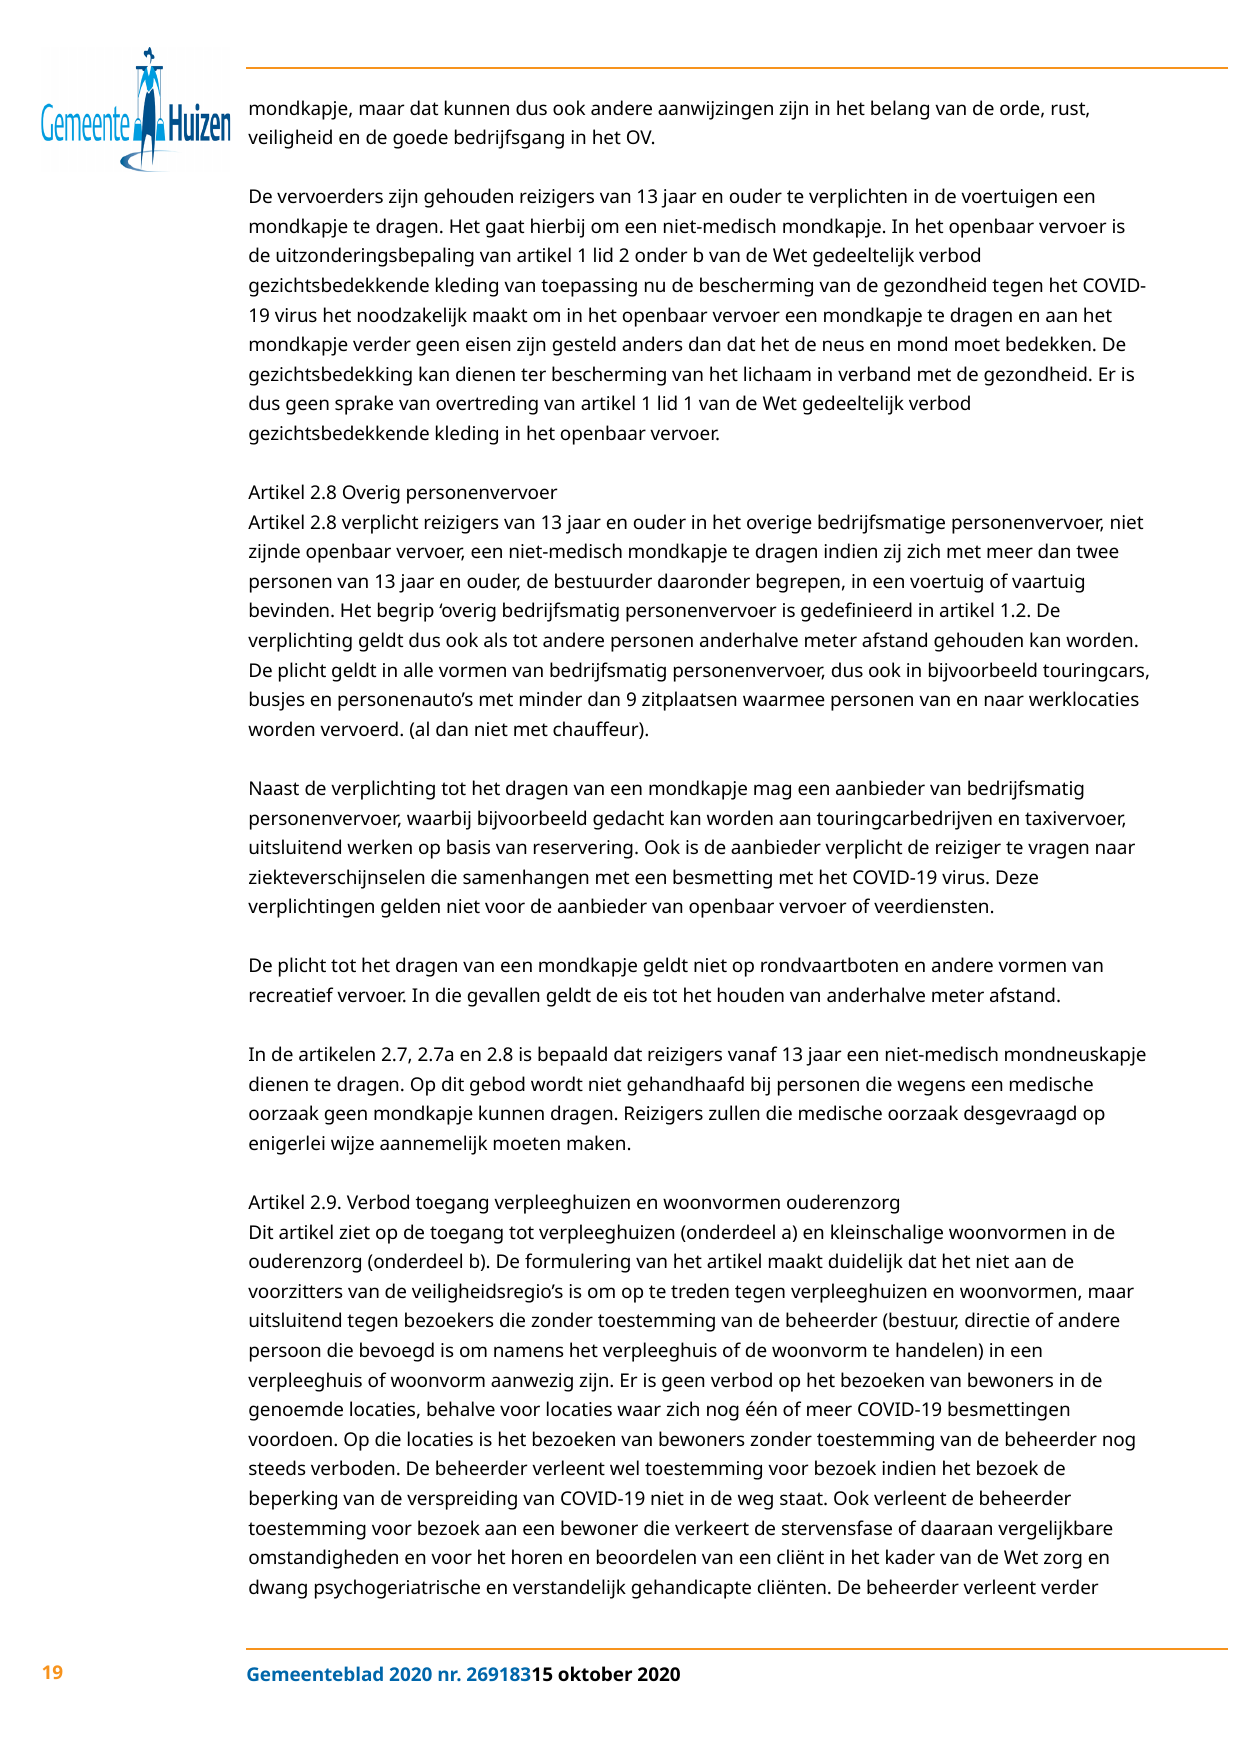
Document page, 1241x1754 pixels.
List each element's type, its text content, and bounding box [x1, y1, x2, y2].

text Artikel 2.9. Verbod toegang verpleeghuizen en woonvormen ouderenzorg [248, 1189, 1152, 1215]
picture [41, 47, 231, 172]
text De plicht tot het dragen van een mondkapje geldt niet op rondvaartboten en andere vormen van recreatief vervoer. In die gevallen geldt de eis tot het houden van anderhalve meter afstand. [248, 953, 1152, 1008]
text Artikel 2.8 verplicht reizigers van 13 jaar en ouder in het overige bedrijfsmatige personenvervoer, niet zijnde openbaar vervoer, een niet-medisch mondkapje te dragen indien zij zich met meer dan twee personen van 13 jaar en ouder, de bestuurder daaronder begrepen, in een voertuig of vaartuig bevinden. Het begrip ‘overig bedrijfsmatig personenvervoer is gedefinieerd in artikel 1.2. De verplichting geldt dus ook als tot andere personen anderhalve meter afstand gehouden kan worden. De plicht geldt in alle vormen van bedrijfsmatig personenvervoer, dus ook in bijvoorbeeld touringcars, busjes en personenauto’s met minder dan 9 zitplaatsen waarmee personen van en naar werklocaties worden vervoerd. (al dan niet met chauffeur). [248, 509, 1152, 742]
text mondkapje, maar dat kunnen dus ook andere aanwijzingen zijn in het belang van de orde, rust, veiligheid en de goede bedrijfsgang in het OV. [248, 95, 1152, 150]
text In de artikelen 2.7, 2.7a en 2.8 is bepaald dat reizigers vanaf 13 jaar een niet-medisch mondneuskapje dienen te dragen. Op dit gebod wordt niet gehandhaafd bij personen die wegens een medische oorzaak geen mondkapje kunnen dragen. Reizigers zullen die medische oorzaak desgevraagd op enigerlei wijze aannemelijk moeten maken. [248, 1041, 1152, 1156]
text Naast de verplichting tot het dragen van een mondkapje mag een aanbieder van bedrijfsmatig personenvervoer, waarbij bijvoorbeeld gedacht kan worden aan touringcarbedrijven en taxivervoer, uitsluitend werken op basis van reservering. Ook is de aanbieder verplicht de reiziger te vragen naar ziekteverschijnselen die samenhangen met een besmetting met het COVID-19 virus. Deze verplichtingen gelden niet voor de aanbieder van openbaar vervoer of veerdiensten. [248, 775, 1152, 919]
text Dit artikel ziet op de toegang tot verpleeghuizen (onderdeel a) en kleinschalige woonvormen in de ouderenzorg (onderdeel b). De formulering van het artikel maakt duidelijk dat het niet aan de voorzitters van de veiligheidsregio’s is om op te treden tegen verpleeghuizen en woonvormen, maar uitsluitend tegen bezoekers die zonder toestemming van de beheerder (bestuur, directie of andere persoon die bevoegd is om namens het verpleeghuis of de woonvorm te handelen) in een verpleeghuis of woonvorm aanwezig zijn. Er is geen verbod op het bezoeken van bewoners in de genoemde locaties, behalve voor locaties waar zich nog één of meer COVID-19 besmettingen voordoen. Op die locaties is het bezoeken van bewoners zonder toestemming van de beheerder nog steeds verboden. De beheerder verleent wel toestemming voor bezoek indien het bezoek de beperking van de verspreiding van COVID-19 niet in de weg staat. Ook verleent de beheerder toestemming voor bezoek aan een bewoner die verkeert de stervensfase of daaraan vergelijkbare omstandigheden en voor het horen en beoordelen van een cliënt in het kader van de Wet zorg en dwang psychogeriatrische en verstandelijk gehandicapte cliënten. De beheerder verleent verder [248, 1219, 1152, 1600]
text De vervoerders zijn gehouden reizigers van 13 jaar en ouder te verplichten in de voertuigen een mondkapje te dragen. Het gaat hierbij om een niet-medisch mondkapje. In het openbaar vervoer is de uitzonderingsbepaling van artikel 1 lid 2 onder b van de Wet gedeeltelijk verbod gezichtsbedekkende kleding van toepassing nu de bescherming van de gezondheid tegen het COVID-19 virus het noodzakelijk maakt om in het openbaar vervoer een mondkapje te dragen en aan het mondkapje verder geen eisen zijn gesteld anders dan dat het de neus en mond moet bedekken. De gezichtsbedekking kan dienen ter bescherming van het lichaam in verband met de gezondheid. Er is dus geen sprake van overtreding van artikel 1 lid 1 van de Wet gedeeltelijk verbod gezichtsbedekkende kleding in het openbaar vervoer. [248, 183, 1152, 446]
text Artikel 2.8 Overig personenvervoer [248, 479, 1152, 505]
